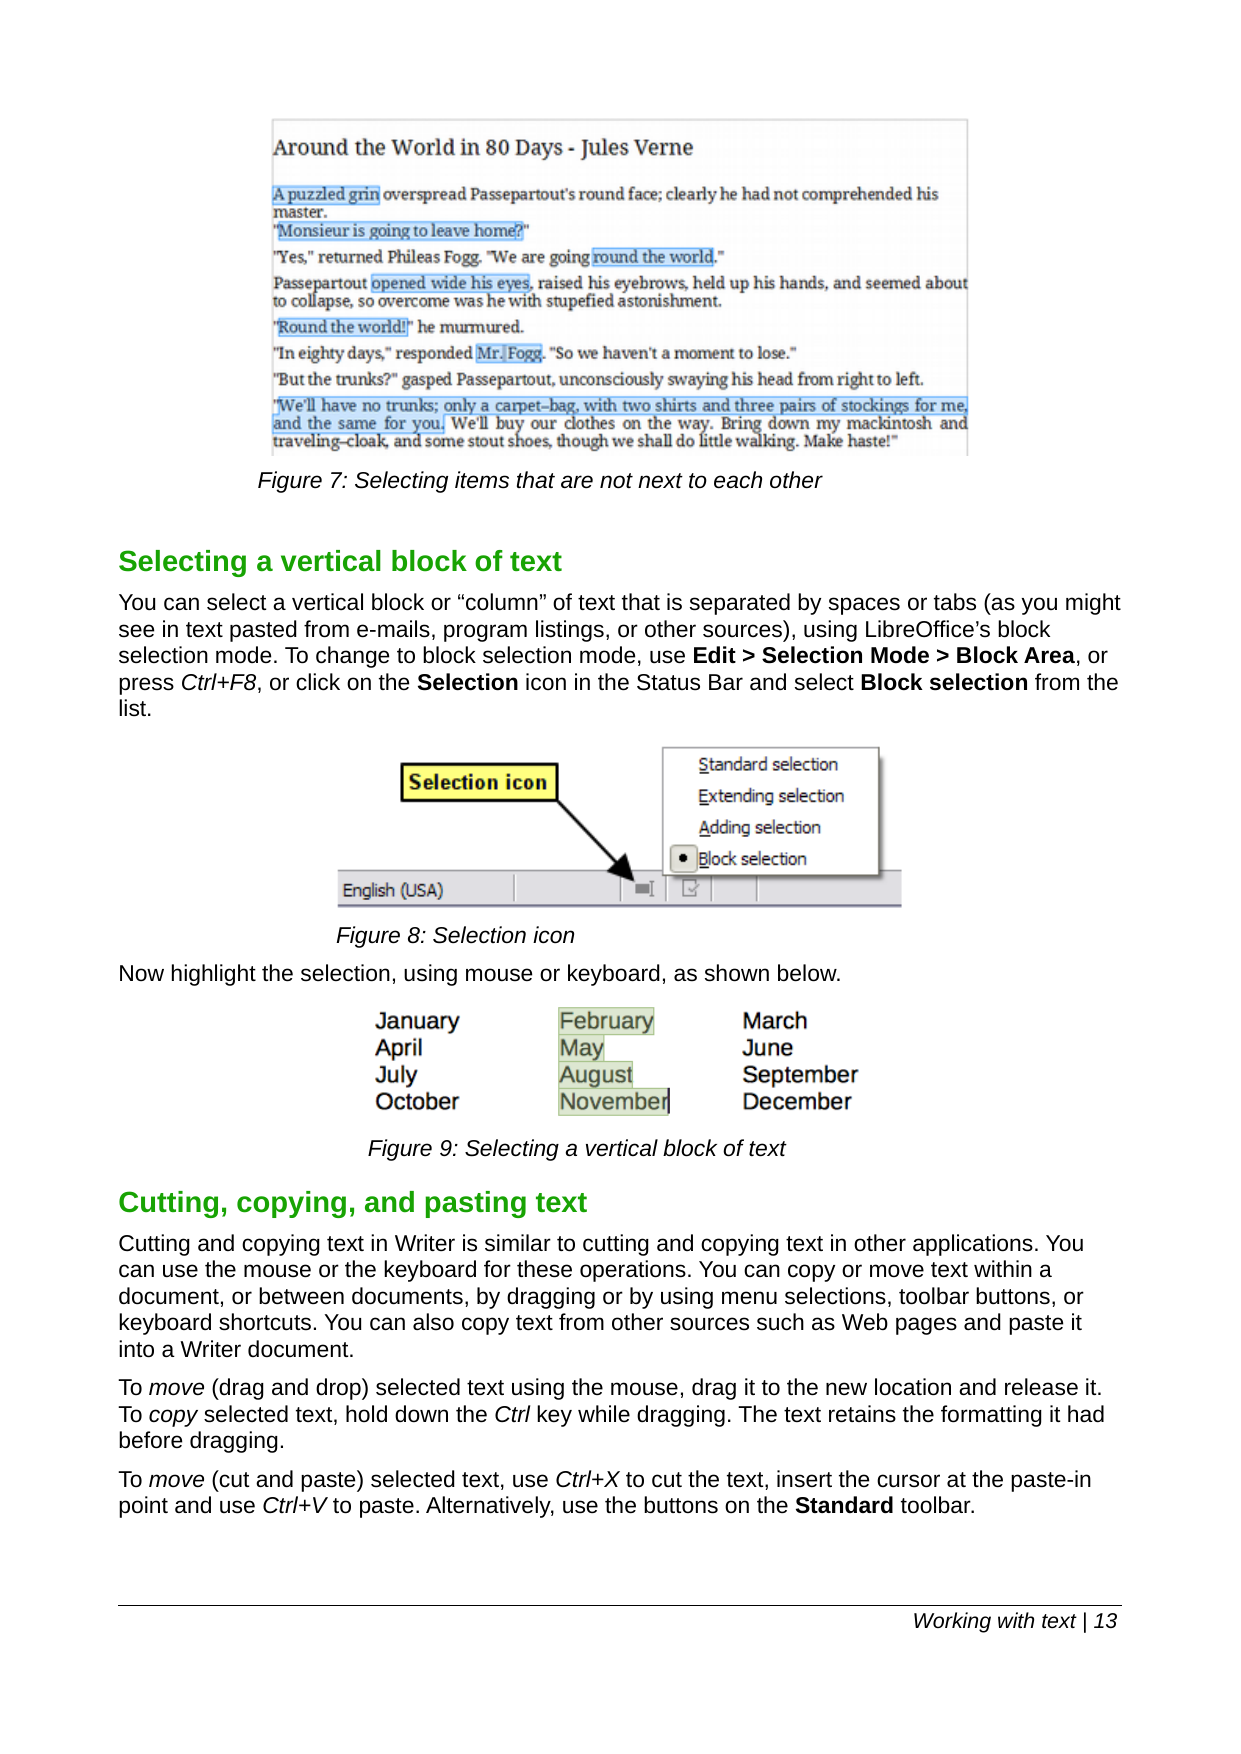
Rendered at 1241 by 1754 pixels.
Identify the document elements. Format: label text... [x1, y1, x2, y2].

text Figure 9: Selecting a vertical block of text [368, 1135, 872, 1161]
text Figure 7: Selecting items that are not next to each other [257, 467, 983, 494]
text Figure 8: Selection icon [336, 922, 904, 948]
subtitle Selecting a vertical block of text [118, 544, 1122, 578]
text Cutting and copying text in Writer is similar to cutting and copying text in other applications. You can use the mouse or the keyboard for these operations. You can copy or move text within a document, or between documents, by dragging or by using menu selections, toolbar buttons, or keyboard shortcuts. You can also copy text from other sources such as Web pages and paste it into a Writer document. [118, 1230, 1122, 1362]
picture [271, 118, 970, 456]
subtitle Cutting, copying, and pasting text [118, 1185, 1122, 1218]
picture [367, 999, 873, 1123]
text Now highlight the selection, using mouse or keyboard, as shown below. [118, 960, 1122, 987]
text You can select a vertical block or “column” of text that is separated by spaces or tabs (as you might see in text pasted from e-mails, program listings, or other sources), using LibreOffice’s block selection mode. To change to block selection mode, use Edit > Selection Mode > Block Area, or press Ctrl+F8, or click on the Selection icon in the Status Bar and select Block selection from the list. [118, 589, 1122, 721]
text To move (drag and drop) selected text using the mouse, drag it to the new location and release it. To copy selected text, hold down the Ctrl key while dragging. The text retains the formatting it had before dragging. [118, 1374, 1122, 1453]
picture [335, 733, 905, 911]
text To move (cut and paste) selected text, use Ctrl+X to cut the text, insert the cursor at the paste-in point and use Ctrl+V to paste. Alternatively, use the buttons on the Standard toolbar. [118, 1466, 1122, 1519]
